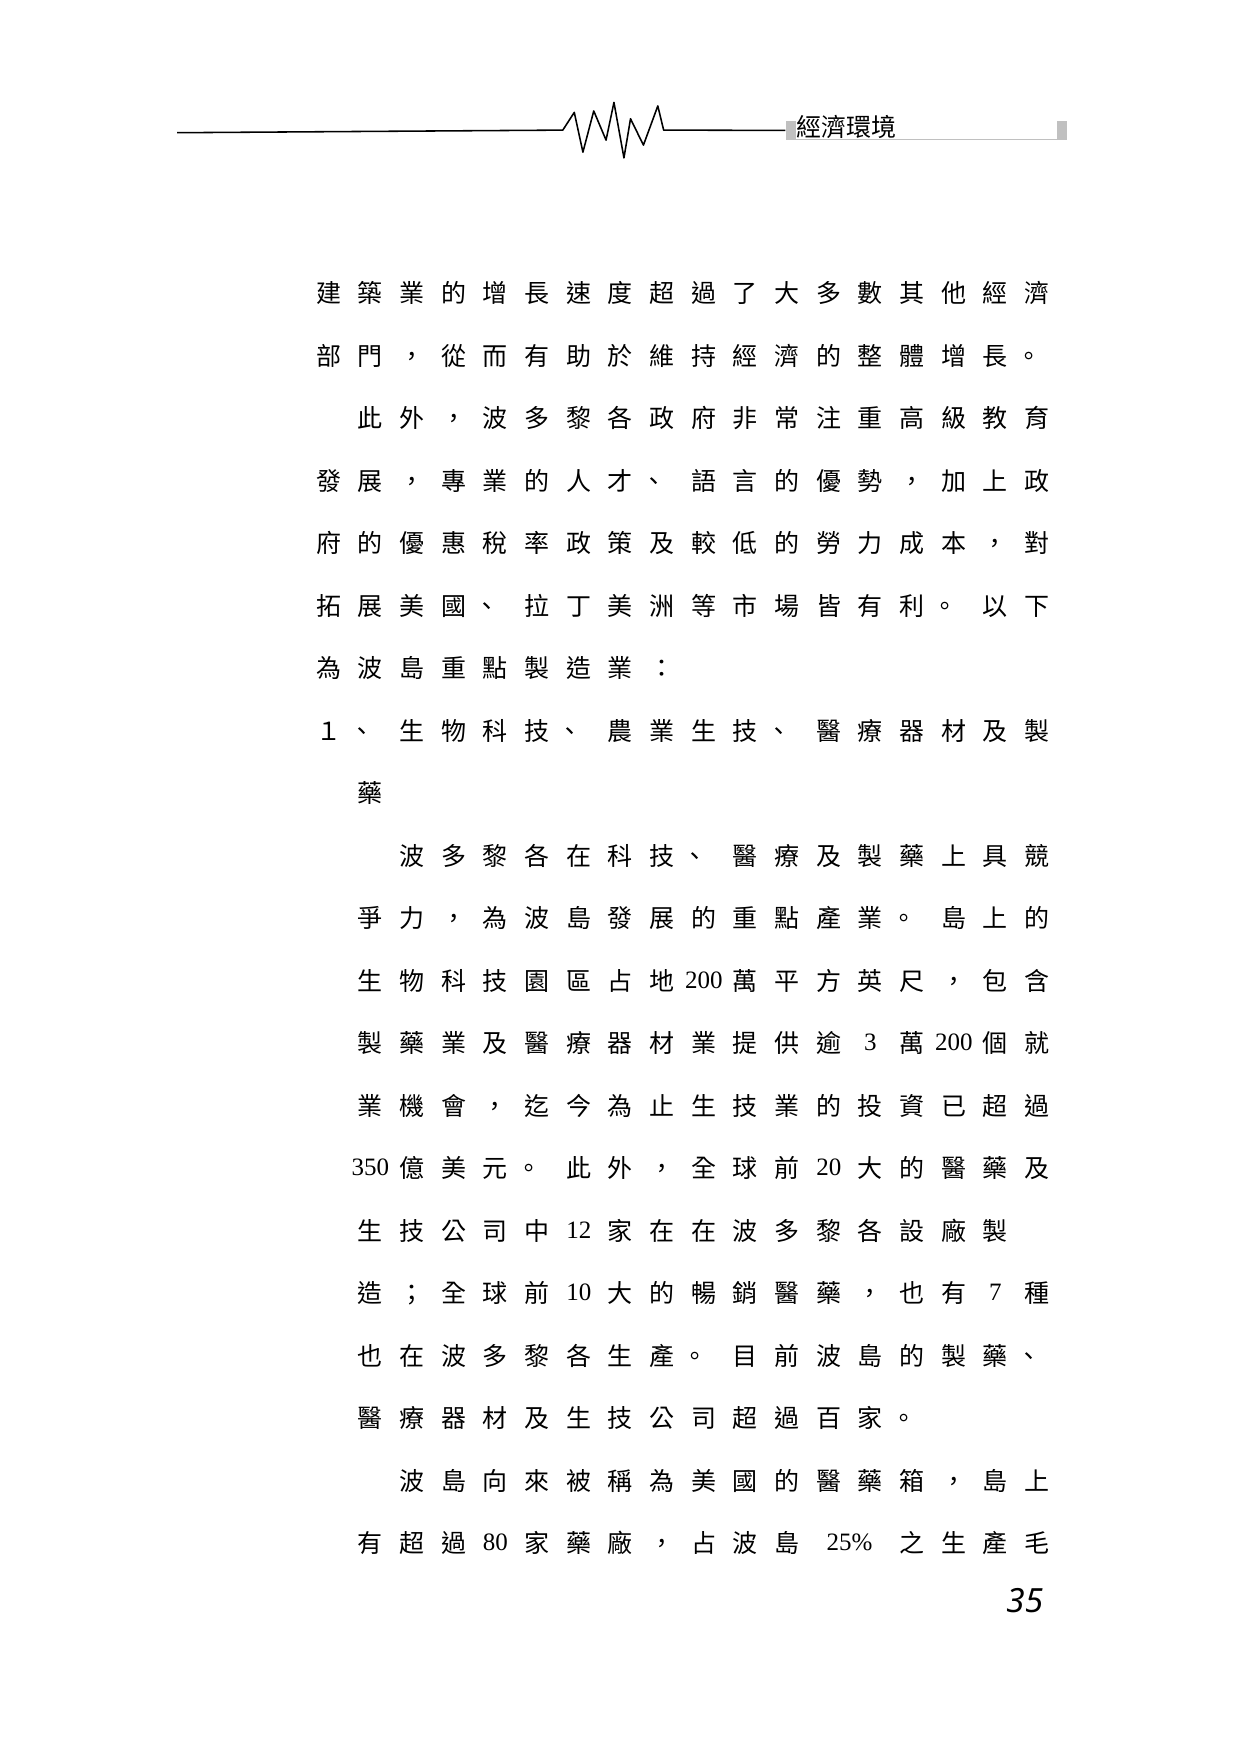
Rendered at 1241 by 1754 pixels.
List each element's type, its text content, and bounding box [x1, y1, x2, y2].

text 波島向來被稱為美國的醫藥箱，島上有超過80家藥廠，占波島25%之生產毛 [330, 1438, 1058, 1563]
text １、生物科技、農業生技、醫療器材及製藥 [281, 688, 1058, 813]
text 建築業的增長速度超過了大多數其他經濟部門，從而有助於維持經濟的整體增長。 [281, 250, 1058, 375]
text 此外，波多黎各政府非常注重高級教育發展，專業的人才、語言的優勢，加上政府的優惠稅率政策及較低的勞力成本，對拓展美國、拉丁美洲等市場皆有利。以下為波島重點製造業： [281, 375, 1058, 688]
text 波多黎各在科技、醫療及製藥上具競爭力，為波島發展的重點產業。島上的生物科技園區占地200萬平方英尺，包含製藥業及醫療器材業提供逾3萬200個就業機會，迄今為止生技業的投資已超過350億美元。此外，全球前20大的醫藥及生技公司中12家在在波多黎各設廠製造；全球前10大的暢銷醫藥，也有7種也在波多黎各生產。目前波島的製藥、醫療器材及生技公司超過百家。 [330, 813, 1058, 1438]
